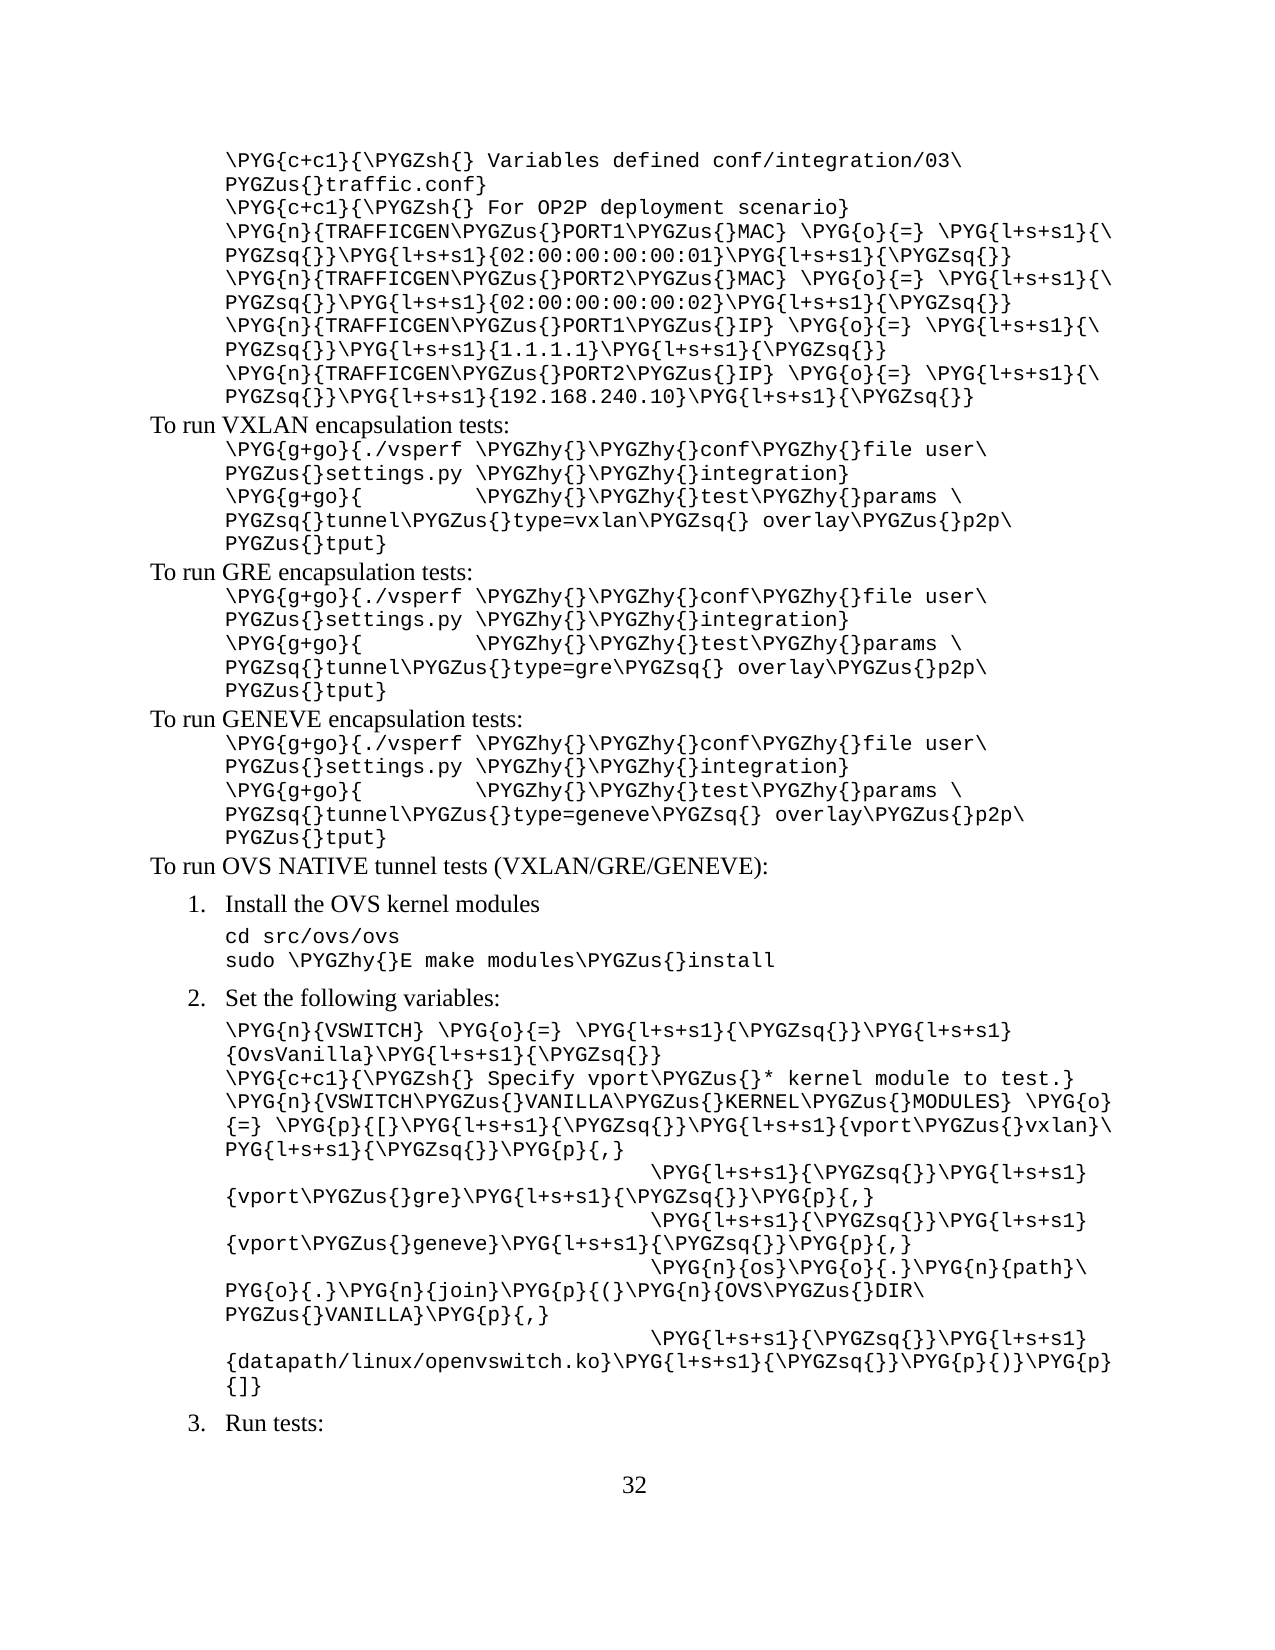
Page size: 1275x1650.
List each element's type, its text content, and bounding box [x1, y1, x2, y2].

text \PYG{g+go}{./vsperf \PYGZhy{}\PYGZhy{}conf\PYGZhy{}file user\PYGZus{}settings.py \PYGZhy{}\PYGZhy{}integration} [225, 586, 1125, 633]
text \PYG{n}{TRAFFICGEN\PYGZus{}PORT2\PYGZus{}IP} \PYG{o}{=} \PYG{l+s+s1}{\PYGZsq{}}\PYG{l+s+s1}{192.168.240.10}\PYG{l+s+s1}{\PYGZsq{}} [225, 363, 1125, 410]
text \PYG{g+go}{./vsperf \PYGZhy{}\PYGZhy{}conf\PYGZhy{}file user\PYGZus{}settings.py \PYGZhy{}\PYGZhy{}integration} [225, 733, 1125, 780]
text \PYG{l+s+s1}{\PYGZsq{}}\PYG{l+s+s1}{vport\PYGZus{}gre}\PYG{l+s+s1}{\PYGZsq{}}\PYG{p}{,} [225, 1162, 1125, 1209]
text \PYG{n}{TRAFFICGEN\PYGZus{}PORT1\PYGZus{}MAC} \PYG{o}{=} \PYG{l+s+s1}{\PYGZsq{}}\PYG{l+s+s1}{02:00:00:00:00:01}\PYG{l+s+s1}{\PYGZsq{}} [225, 221, 1125, 268]
text \PYG{l+s+s1}{\PYGZsq{}}\PYG{l+s+s1}{datapath/linux/openvswitch.ko}\PYG{l+s+s1}{\PYGZsq{}}\PYG{p}{)}\PYG{p}{]} [225, 1328, 1125, 1399]
text sudo \PYGZhy{}E make modules\PYGZus{}install [225, 950, 1125, 974]
text \PYG{c+c1}{\PYGZsh{} Specify vport\PYGZus{}* kernel module to test.} [225, 1068, 1125, 1091]
list Run tests: [187, 1408, 1125, 1436]
text \PYG{c+c1}{\PYGZsh{} Variables defined conf/integration/03\PYGZus{}traffic.conf} [225, 150, 1125, 197]
text \PYG{g+go}{ \PYGZhy{}\PYGZhy{}test\PYGZhy{}params \PYGZsq{}tunnel\PYGZus{}type=geneve\PYGZsq{} overlay\PYGZus{}p2p\PYGZus{}tput} [225, 780, 1125, 851]
text To run GENEVE encapsulation tests: [150, 704, 1125, 733]
text To run OVS NATIVE tunnel tests (VXLAN/GRE/GENEVE): [150, 851, 1125, 880]
text cd src/ovs/ovs [225, 926, 1125, 950]
text \PYG{n}{VSWITCH\PYGZus{}VANILLA\PYGZus{}KERNEL\PYGZus{}MODULES} \PYG{o}{=} \PYG{p}{[}\PYG{l+s+s1}{\PYGZsq{}}\PYG{l+s+s1}{vport\PYGZus{}vxlan}\PYG{l+s+s1}{\PYGZsq{}}\PYG{p}{,} [225, 1091, 1125, 1162]
text \PYG{l+s+s1}{\PYGZsq{}}\PYG{l+s+s1}{vport\PYGZus{}geneve}\PYG{l+s+s1}{\PYGZsq{}}\PYG{p}{,} [225, 1209, 1125, 1257]
text \PYG{g+go}{ \PYGZhy{}\PYGZhy{}test\PYGZhy{}params \PYGZsq{}tunnel\PYGZus{}type=gre\PYGZsq{} overlay\PYGZus{}p2p\PYGZus{}tput} [225, 633, 1125, 704]
text \PYG{g+go}{ \PYGZhy{}\PYGZhy{}test\PYGZhy{}params \PYGZsq{}tunnel\PYGZus{}type=vxlan\PYGZsq{} overlay\PYGZus{}p2p\PYGZus{}tput} [225, 486, 1125, 557]
text \PYG{g+go}{./vsperf \PYGZhy{}\PYGZhy{}conf\PYGZhy{}file user\PYGZus{}settings.py \PYGZhy{}\PYGZhy{}integration} [225, 439, 1125, 486]
list Install the OVS kernel modules [187, 889, 1125, 917]
text To run VXLAN encapsulation tests: [150, 410, 1125, 439]
text \PYG{n}{VSWITCH} \PYG{o}{=} \PYG{l+s+s1}{\PYGZsq{}}\PYG{l+s+s1}{OvsVanilla}\PYG{l+s+s1}{\PYGZsq{}} [225, 1020, 1125, 1068]
text \PYG{c+c1}{\PYGZsh{} For OP2P deployment scenario} [225, 197, 1125, 221]
text \PYG{n}{TRAFFICGEN\PYGZus{}PORT2\PYGZus{}MAC} \PYG{o}{=} \PYG{l+s+s1}{\PYGZsq{}}\PYG{l+s+s1}{02:00:00:00:00:02}\PYG{l+s+s1}{\PYGZsq{}} [225, 268, 1125, 316]
text \PYG{n}{os}\PYG{o}{.}\PYG{n}{path}\PYG{o}{.}\PYG{n}{join}\PYG{p}{(}\PYG{n}{OVS\PYGZus{}DIR\PYGZus{}VANILLA}\PYG{p}{,} [225, 1257, 1125, 1328]
text To run GRE encapsulation tests: [150, 557, 1125, 586]
text \PYG{n}{TRAFFICGEN\PYGZus{}PORT1\PYGZus{}IP} \PYG{o}{=} \PYG{l+s+s1}{\PYGZsq{}}\PYG{l+s+s1}{1.1.1.1}\PYG{l+s+s1}{\PYGZsq{}} [225, 316, 1125, 363]
list Set the following variables: [187, 983, 1125, 1011]
